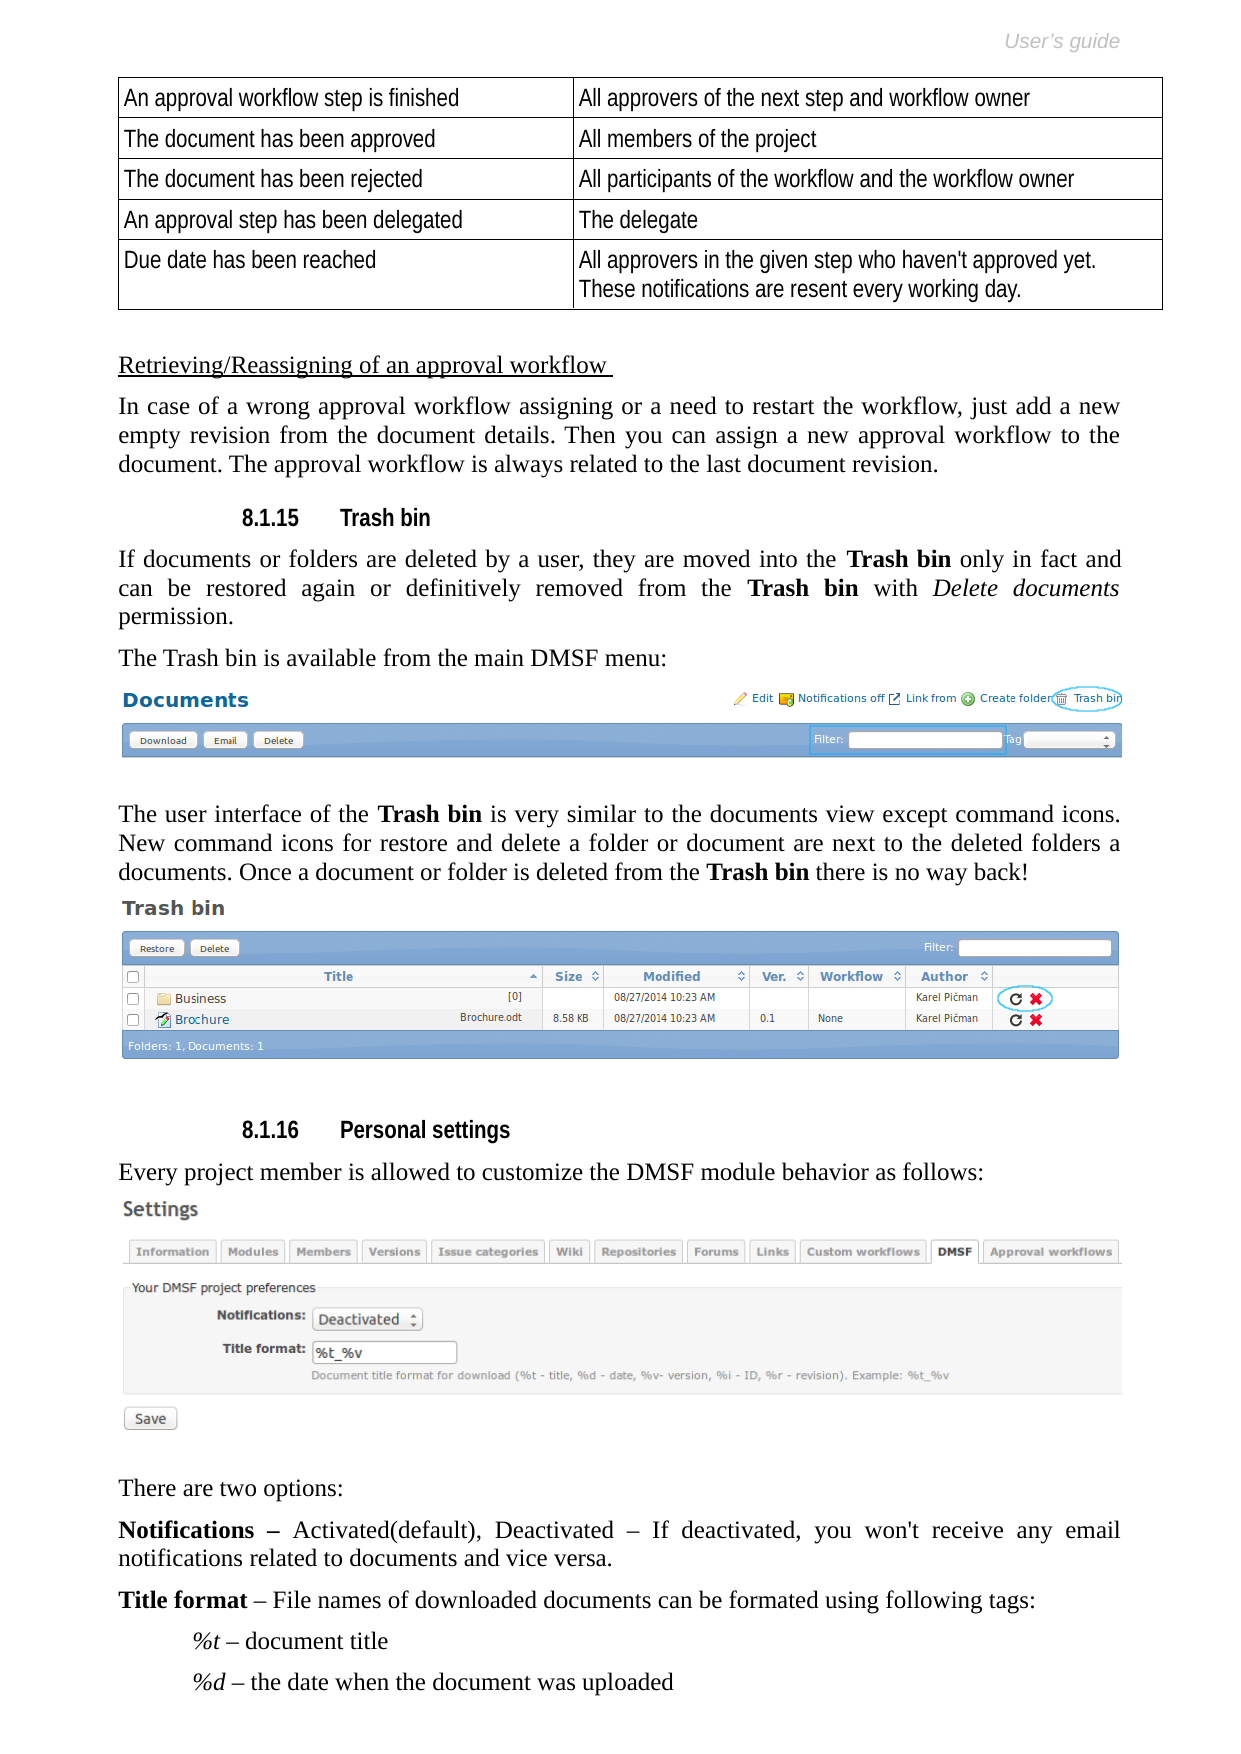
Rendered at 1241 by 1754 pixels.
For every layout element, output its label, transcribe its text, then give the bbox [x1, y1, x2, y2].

table_cell The delegate [574, 200, 1162, 239]
table_cell The document has been approved [119, 118, 573, 158]
text There are two options: [118, 1473, 1122, 1502]
text %t – document title [118, 1626, 1122, 1655]
text Title format – File names of downloaded documents can be formated using following tags: [118, 1585, 1122, 1613]
subtitle Trash bin [236, 503, 1122, 531]
picture [118, 683, 1123, 758]
text If documents or folders are deleted by a user, they are moved into the Trash bin only in fact and can be restored again or definitively removed from the Trash bin with Delete documents permission. [118, 544, 1122, 630]
text Notifications – Activated(default), Deactivated – If deactivated, you won't receive any email notifications related to documents and vice versa. [118, 1515, 1122, 1572]
text Every project member is allowed to customize the DMSF module behavior as follows: [118, 1157, 1122, 1185]
table_cell An approval step has been delegated [119, 200, 573, 239]
table_cell Due date has been reached [119, 240, 573, 308]
table_cell All approvers of the next step and workflow owner [574, 78, 1162, 117]
table_cell The document has been rejected [119, 159, 573, 198]
text Retrieving/Reassigning of an approval workflow [118, 350, 1122, 379]
table_cell All approvers in the given step who haven't approved yet. These notifications are resent every working day. [574, 240, 1162, 308]
text The Trash bin is available from the main DMSF menu: [118, 643, 1122, 671]
table_cell All members of the project [574, 118, 1162, 158]
table_cell All participants of the workflow and the workflow owner [574, 159, 1162, 198]
picture [118, 898, 1123, 1062]
text In case of a wrong approval workflow assigning or a need to restart the workflow, just add a new empty revision from the document details. Then you can assign a new approval workflow to the document. The approval workflow is always related to the last document revision. [118, 391, 1122, 478]
text The user interface of the Trash bin is very similar to the documents view except command icons. New command icons for restore and delete a folder or document are next to the deleted folders a documents. Once a document or folder is deleted from the Trash bin there is no way back! [118, 799, 1122, 886]
table_cell An approval workflow step is finished [119, 78, 573, 117]
picture [118, 1197, 1123, 1433]
text %d – the date when the document was uploaded [118, 1667, 1122, 1696]
subtitle Personal settings [236, 1115, 1122, 1144]
